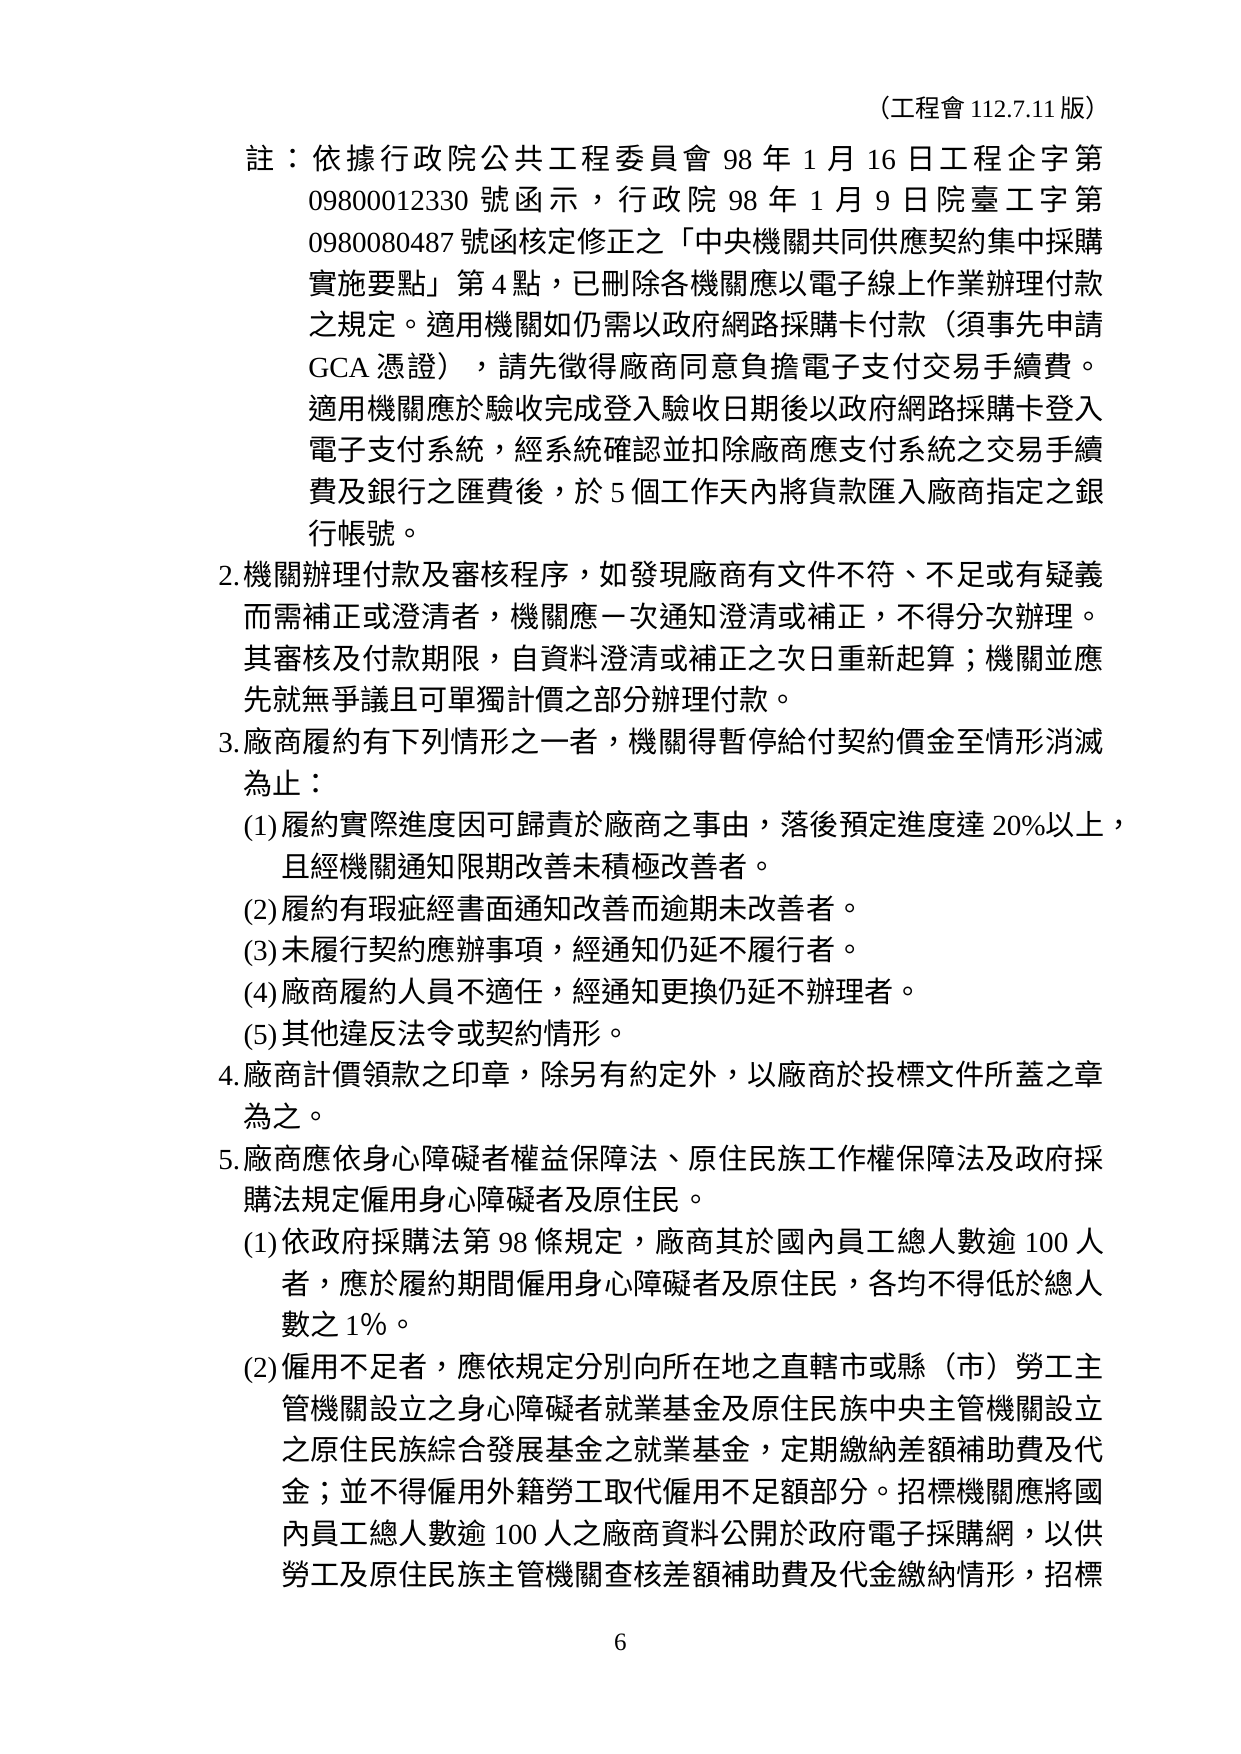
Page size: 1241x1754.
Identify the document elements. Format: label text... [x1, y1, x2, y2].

list 廠商履約有下列情形之一者，機關得暫停給付契約價金至情形消滅為止： [218, 719, 1104, 802]
list 其他違反法令或契約情形。 [243, 1011, 1104, 1052]
list 機關辦理付款及審核程序，如發現廠商有文件不符、不足或有疑義而需補正或澄清者，機關應ㄧ次通知澄清或補正，不得分次辦理。其審核及付款期限，自資料澄清或補正之次日重新起算；機關並應先就無爭議且可單獨計價之部分辦理付款。 [218, 552, 1104, 719]
list 依政府採購法第98條規定，廠商其於國內員工總人數逾100人者，應於履約期間僱用身心障礙者及原住民，各均不得低於總人數之1％。 [243, 1219, 1104, 1344]
text 註：依據行政院公共工程委員會98年1月16日工程企字第09800012330號函示，行政院98年1月9日院臺工字第0980080487號函核定修正之「中央機關共同供應契約集中採購實施要點」第4點，已刪除各機關應以電子線上作業辦理付款之規定。適用機關如仍需以政府網路採購卡付款（須事先申請GCA憑證），請先徵得廠商同意負擔電子支付交易手續費。適用機關應於驗收完成登入驗收日期後以政府網路採購卡登入電子支付系統，經系統確認並扣除廠商應支付系統之交易手續費及銀行之匯費後，於5個工作天內將貨款匯入廠商指定之銀行帳號。 [245, 136, 1104, 552]
list 履約實際進度因可歸責於廠商之事由，落後預定進度達20%以上，且經機關通知限期改善未積極改善者。 [243, 802, 1104, 886]
list 未履行契約應辦事項，經通知仍延不履行者。 [243, 927, 1104, 969]
list 廠商履約人員不適任，經通知更換仍延不辦理者。 [243, 969, 1104, 1011]
list 廠商計價領款之印章，除另有約定外，以廠商於投標文件所蓋之章為之。 [218, 1052, 1104, 1136]
list 僱用不足者，應依規定分別向所在地之直轄市或縣（市）勞工主管機關設立之身心障礙者就業基金及原住民族中央主管機關設立之原住民族綜合發展基金之就業基金，定期繳納差額補助費及代金；並不得僱用外籍勞工取代僱用不足額部分。招標機關應將國內員工總人數逾100人之廠商資料公開於政府電子採購網，以供勞工及原住民族主管機關查核差額補助費及代金繳納情形，招標 [243, 1344, 1104, 1594]
list 廠商應依身心障礙者權益保障法、原住民族工作權保障法及政府採購法規定僱用身心障礙者及原住民。 [218, 1136, 1104, 1219]
list 履約有瑕疵經書面通知改善而逾期未改善者。 [243, 886, 1104, 927]
